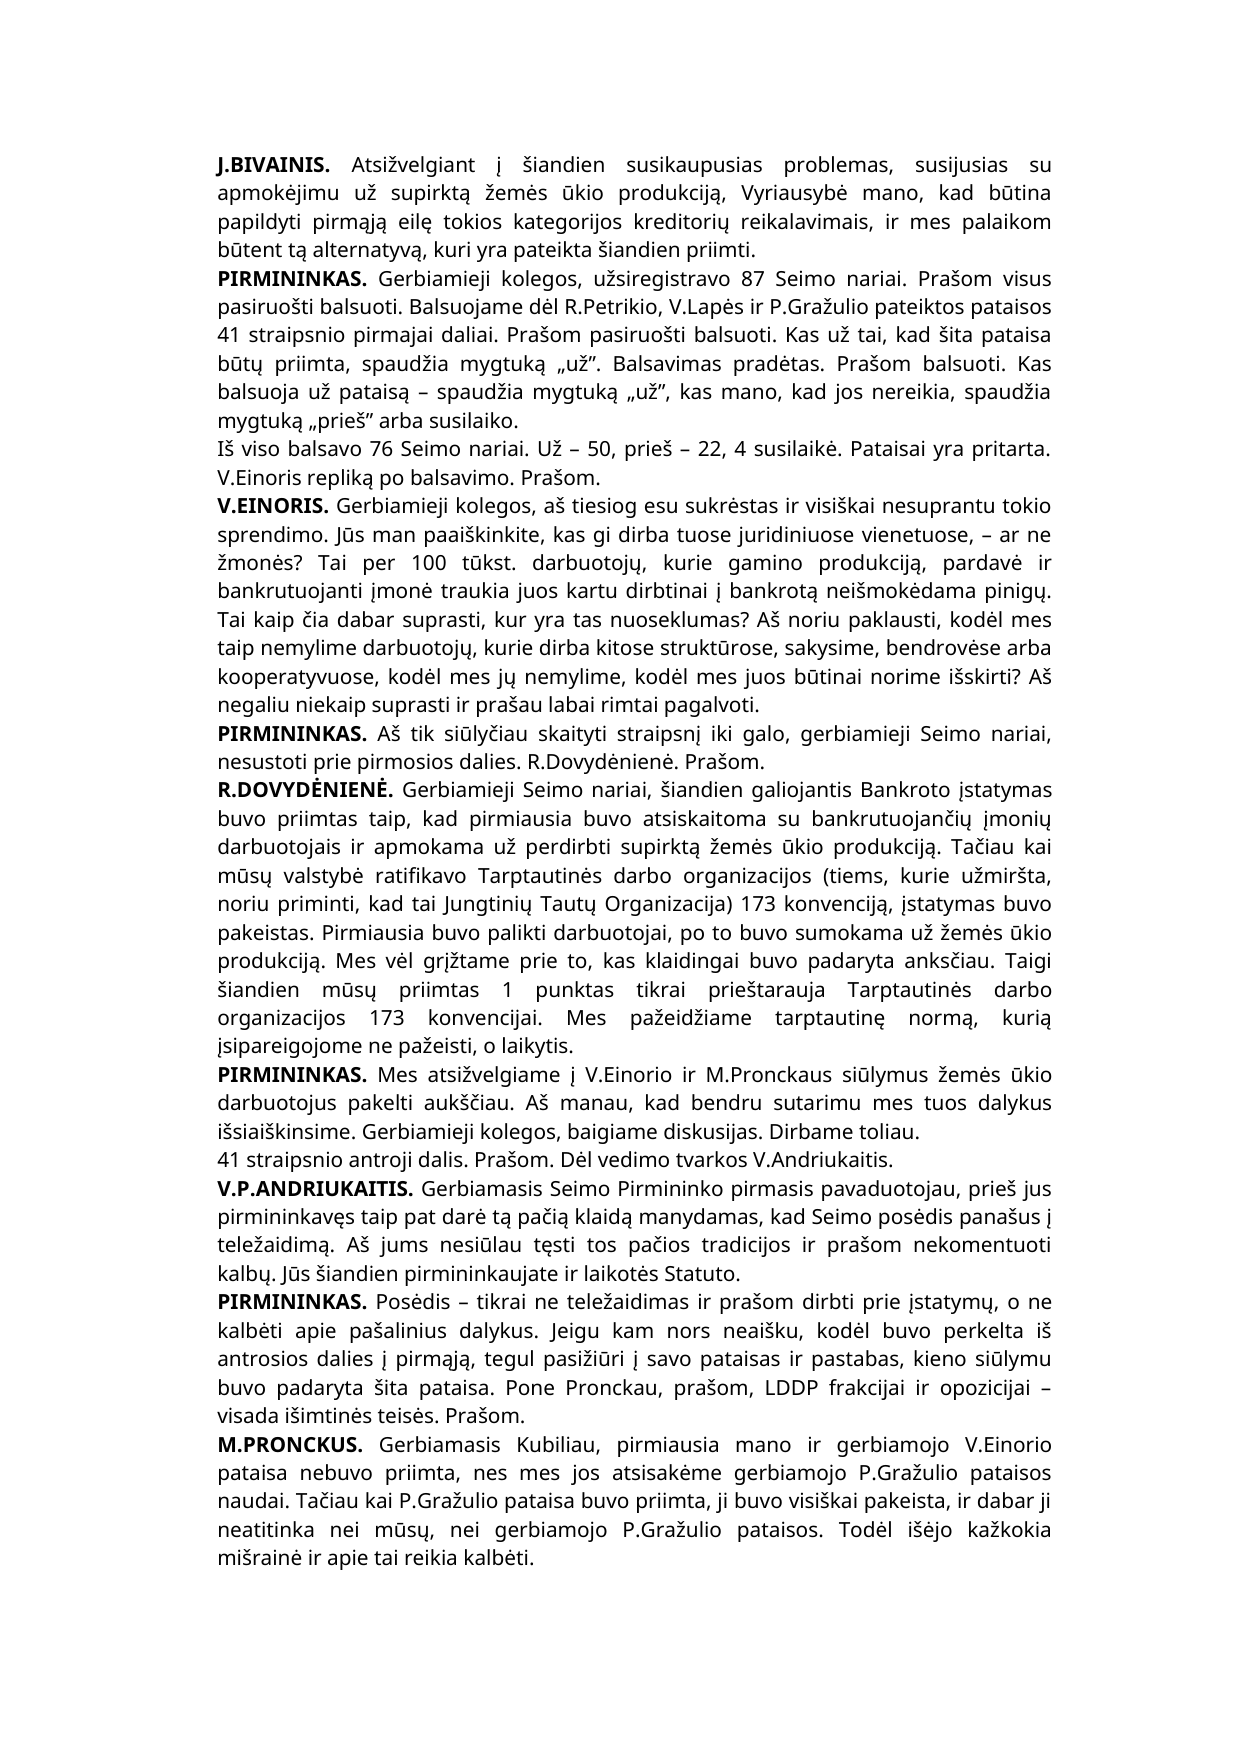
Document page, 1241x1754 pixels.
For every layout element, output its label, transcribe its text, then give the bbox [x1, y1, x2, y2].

text 41 straipsnio antroji dalis. Prašom. Dėl vedimo tvarkos V.Andriukaitis. [217, 1145, 1053, 1174]
text V.EINORIS. Gerbiamieji kolegos, aš tiesiog esu sukrėstas ir visiškai nesuprantu tokio sprendimo. Jūs man paaiškinkite, kas gi dirba tuose juridiniuose vienetuose, – ar ne žmonės? Tai per 100 tūkst. darbuotojų, kurie gamino produkciją, pardavė ir bankrutuojanti įmonė traukia juos kartu dirbtinai į bankrotą neišmokėdama pinigų. Tai kaip čia dabar suprasti, kur yra tas nuoseklumas? Aš noriu paklausti, kodėl mes taip nemylime darbuotojų, kurie dirba kitose struktūrose, sakysime, bendrovėse arba kooperatyvuose, kodėl mes jų nemylime, kodėl mes juos būtinai norime išskirti? Aš negaliu niekaip suprasti ir prašau labai rimtai pagalvoti. [217, 491, 1053, 719]
text M.PRONCKUS. Gerbiamasis Kubiliau, pirmiausia mano ir gerbiamojo V.Einorio pataisa nebuvo priimta, nes mes jos atsisakėme gerbiamojo P.Gražulio pataisos naudai. Tačiau kai P.Gražulio pataisa buvo priimta, ji buvo visiškai pakeista, ir dabar ji neatitinka nei mūsų, nei gerbiamojo P.Gražulio pataisos. Todėl išėjo kažkokia mišrainė ir apie tai reikia kalbėti. [217, 1430, 1053, 1572]
text V.P.ANDRIUKAITIS. Gerbiamasis Seimo Pirmininko pirmasis pavaduotojau, prieš jus pirmininkavęs taip pat darė tą pačią klaidą manydamas, kad Seimo posėdis panašus į teležaidimą. Aš jums nesiūlau tęsti tos pačios tradicijos ir prašom nekomentuoti kalbų. Jūs šiandien pirmininkaujate ir laikotės Statuto. [217, 1174, 1053, 1287]
text PIRMININKAS. Mes atsižvelgiame į V.Einorio ir M.Pronckaus siūlymus žemės ūkio darbuotojus pakelti aukščiau. Aš manau, kad bendru sutarimu mes tuos dalykus išsiaiškinsime. Gerbiamieji kolegos, baigiame diskusijas. Dirbame toliau. [217, 1060, 1053, 1145]
text J.BIVAINIS. Atsižvelgiant į šiandien susikaupusias problemas, susijusias su apmokėjimu už supirktą žemės ūkio produkciją, Vyriausybė mano, kad būtina papildyti pirmąją eilę tokios kategorijos kreditorių reikalavimais, ir mes palaikom būtent tą alternatyvą, kuri yra pateikta šiandien priimti. [217, 150, 1053, 264]
text PIRMININKAS. Gerbiamieji kolegos, užsiregistravo 87 Seimo nariai. Prašom visus pasiruošti balsuoti. Balsuojame dėl R.Petrikio, V.Lapės ir P.Gražulio pateiktos pataisos 41 straipsnio pirmajai daliai. Prašom pasiruošti balsuoti. Kas už tai, kad šita pataisa būtų priimta, spaudžia mygtuką „už”. Balsavimas pradėtas. Prašom balsuoti. Kas balsuoja už pataisą – spaudžia mygtuką „už”, kas mano, kad jos nereikia, spaudžia mygtuką „prieš” arba susilaiko. [217, 264, 1053, 434]
text R.DOVYDĖNIENĖ. Gerbiamieji Seimo nariai, šiandien galiojantis Bankroto įstatymas buvo priimtas taip, kad pirmiausia buvo atsiskaitoma su bankrutuojančių įmonių darbuotojais ir apmokama už perdirbti supirktą žemės ūkio produkciją. Tačiau kai mūsų valstybė ratifikavo Tarptautinės darbo organizacijos (tiems, kurie užmiršta, noriu priminti, kad tai Jungtinių Tautų Organizacija) 173 konvenciją, įstatymas buvo pakeistas. Pirmiausia buvo palikti darbuotojai, po to buvo sumokama už žemės ūkio produkciją. Mes vėl grįžtame prie to, kas klaidingai buvo padaryta anksčiau. Taigi šiandien mūsų priimtas 1 punktas tikrai prieštarauja Tarptautinės darbo organizacijos 173 konvencijai. Mes pažeidžiame tarptautinę normą, kurią įsipareigojome ne pažeisti, o laikytis. [217, 776, 1053, 1060]
text Iš viso balsavo 76 Seimo nariai. Už – 50, prieš – 22, 4 susilaikė. Pataisai yra pritarta. V.Einoris repliką po balsavimo. Prašom. [217, 434, 1053, 491]
text PIRMININKAS. Aš tik siūlyčiau skaityti straipsnį iki galo, gerbiamieji Seimo nariai, nesustoti prie pirmosios dalies. R.Dovydėnienė. Prašom. [217, 719, 1053, 776]
text PIRMININKAS. Posėdis – tikrai ne teležaidimas ir prašom dirbti prie įstatymų, o ne kalbėti apie pašalinius dalykus. Jeigu kam nors neaišku, kodėl buvo perkelta iš antrosios dalies į pirmąją, tegul pasižiūri į savo pataisas ir pastabas, kieno siūlymu buvo padaryta šita pataisa. Pone Pronckau, prašom, LDDP frakcijai ir opozicijai – visada išimtinės teisės. Prašom. [217, 1287, 1053, 1430]
